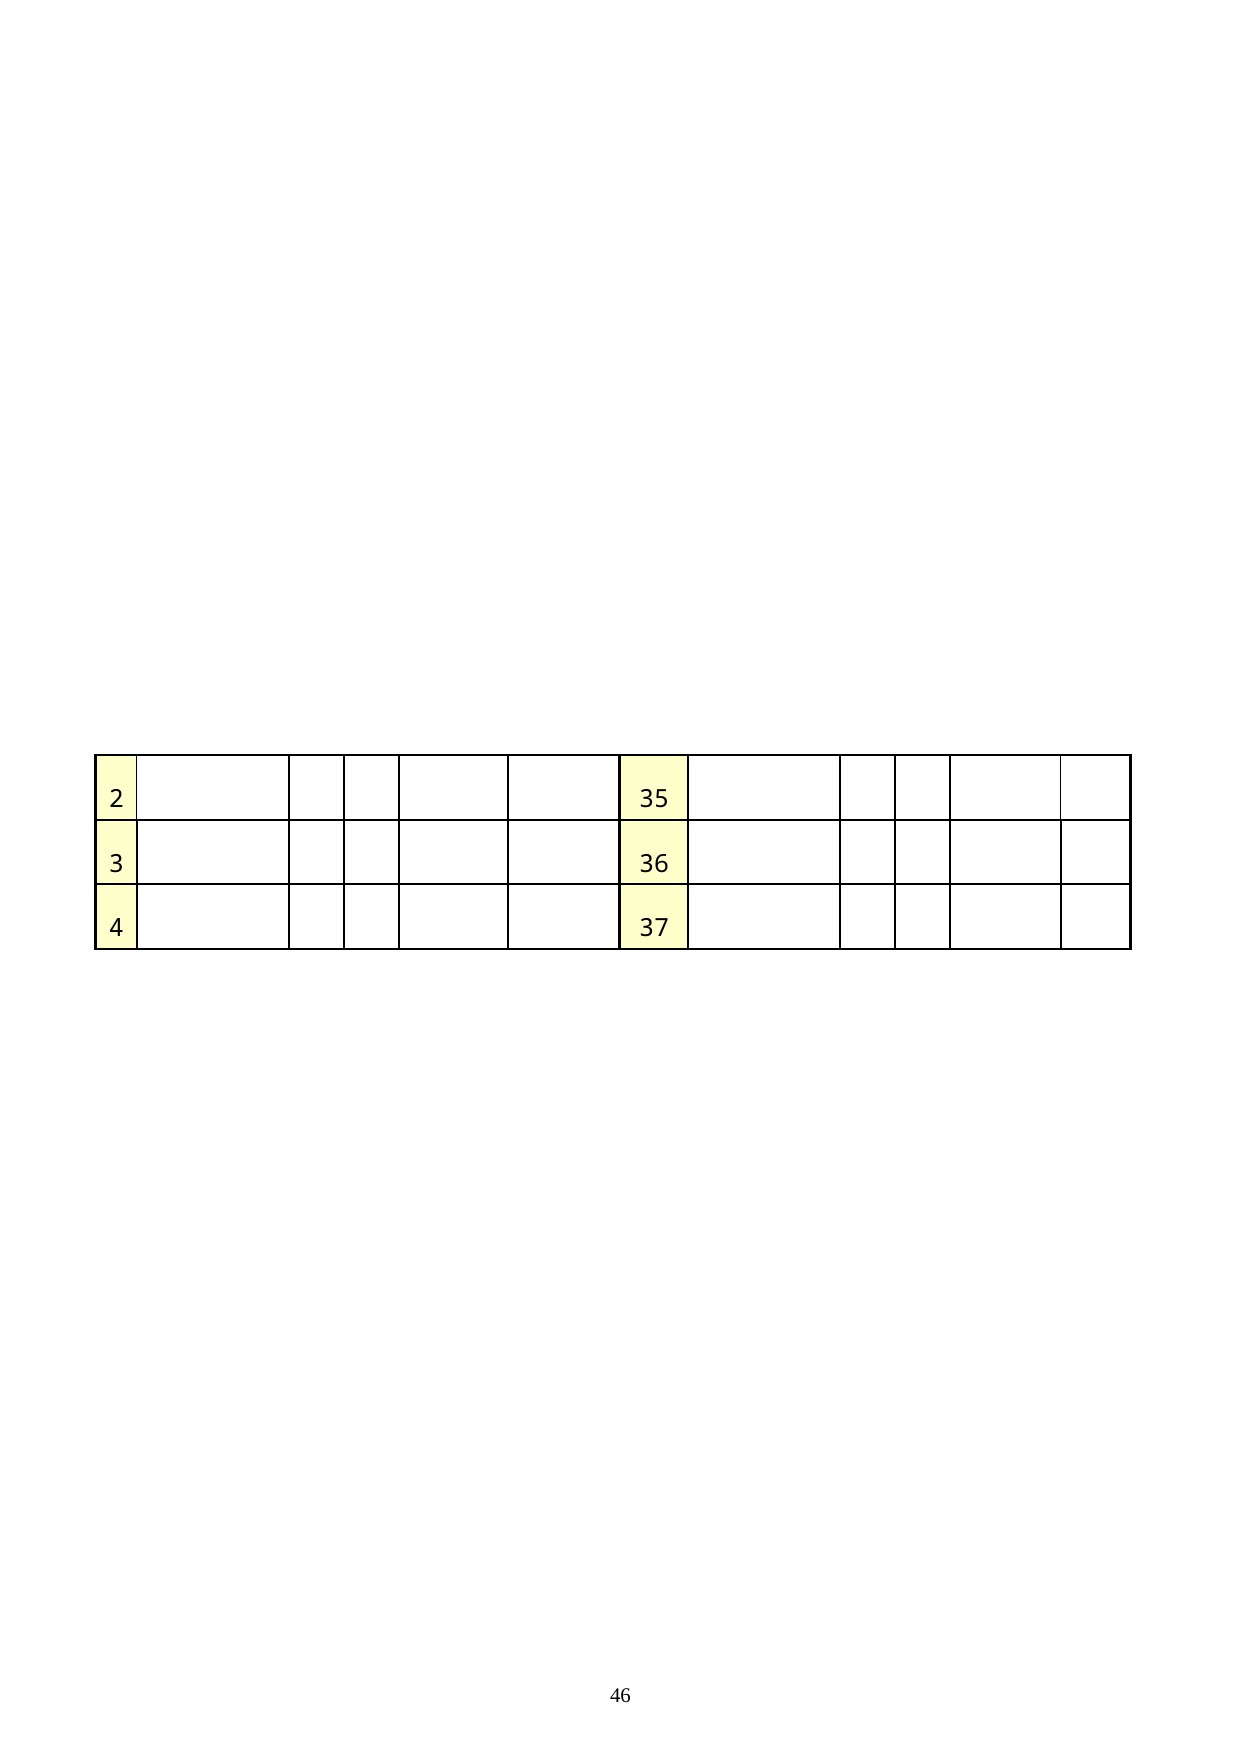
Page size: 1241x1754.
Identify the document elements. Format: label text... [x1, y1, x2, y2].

table_cell [1062, 821, 1129, 883]
table_cell [896, 885, 949, 948]
table_cell [509, 885, 618, 948]
table_cell 35 [621, 756, 687, 819]
table_cell [896, 756, 949, 819]
table_cell 36 [621, 821, 687, 883]
table_cell [290, 756, 343, 819]
table_cell [290, 821, 343, 883]
table_cell [509, 756, 618, 819]
table_cell 3 [97, 821, 136, 883]
table_cell [689, 756, 839, 819]
table_cell [138, 821, 288, 883]
table_cell 2 [97, 756, 136, 819]
table_cell [138, 885, 288, 948]
table_cell [951, 756, 1060, 819]
table_cell [400, 885, 507, 948]
table_cell [841, 885, 894, 948]
table_cell [345, 885, 398, 948]
table_cell [509, 821, 618, 883]
table_cell [137, 756, 288, 819]
table_cell [689, 885, 839, 948]
table_cell [400, 821, 507, 883]
table_cell 4 [97, 885, 136, 948]
table_cell [841, 756, 894, 819]
table_cell [951, 821, 1060, 883]
table_cell [841, 821, 894, 883]
table_cell [896, 821, 949, 883]
table_cell [345, 756, 398, 819]
table_cell [400, 756, 507, 819]
table_cell [951, 885, 1060, 948]
table_cell [1061, 756, 1129, 819]
table_cell [290, 885, 343, 948]
table_cell [345, 821, 398, 883]
table_cell [689, 821, 839, 883]
table_cell [1062, 885, 1129, 948]
table_cell 37 [621, 885, 687, 948]
